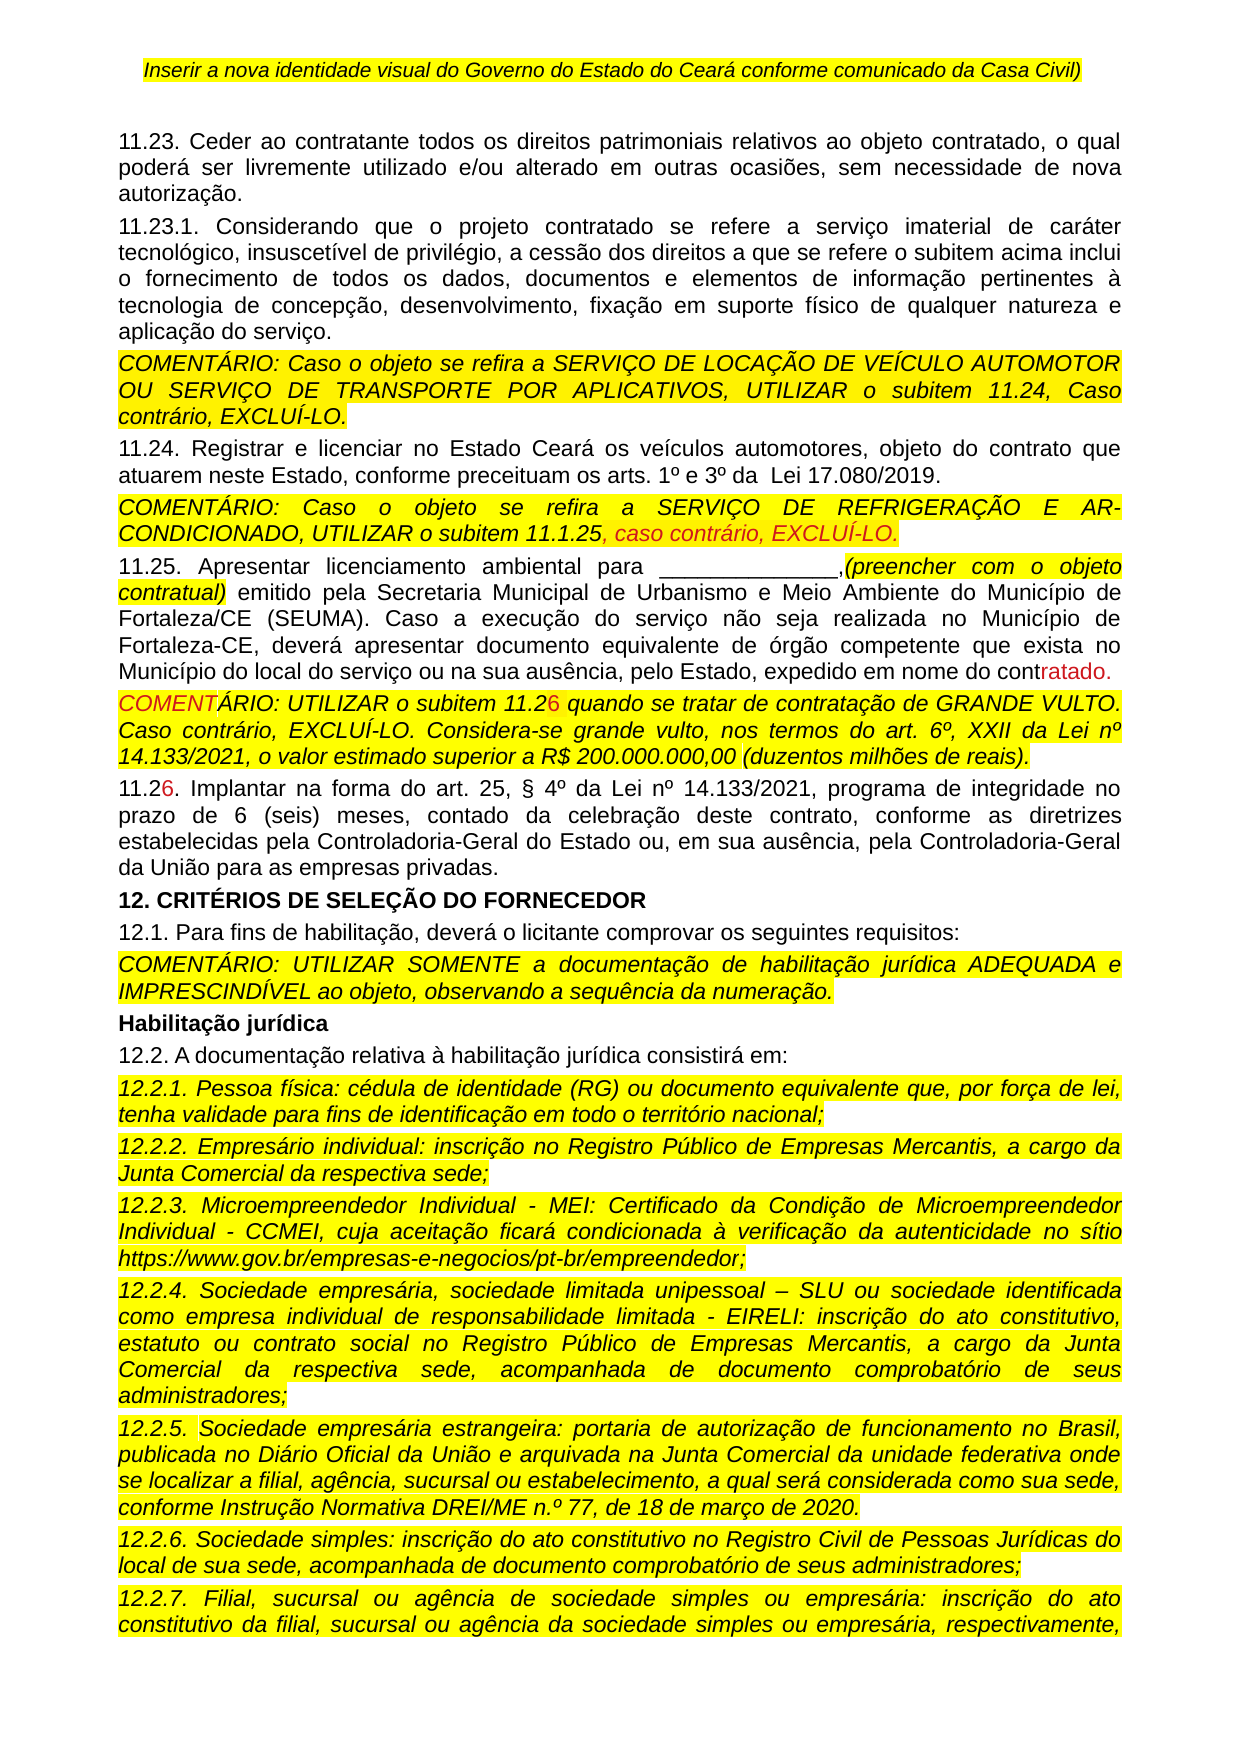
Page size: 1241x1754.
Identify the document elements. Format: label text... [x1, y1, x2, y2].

text COMENTÁRIO: UTILIZAR o subitem 11.26 quando se tratar de contratação de GRANDE VULTO. Caso contrário, EXCLUÍ-LO. Considera-se grande vulto, nos termos do art. 6º, XXII da Lei nº 14.133/2021, o valor estimado superior a R$ 200.000.000,00 (duzentos milhões de reais). [118, 690, 1122, 769]
text COMENTÁRIO: Caso o objeto se refira a SERVIÇO DE LOCAÇÃO DE VEÍCULO AUTOMOTOR OU SERVIÇO DE TRANSPORTE POR APLICATIVOS, UTILIZAR o subitem 11.24, Caso contrário, EXCLUÍ-LO. [118, 350, 1122, 429]
text 11.26. Implantar na forma do art. 25, § 4º da Lei nº 14.133/2021, programa de integridade no prazo de 6 (seis) meses, contado da celebração deste contrato, conforme as diretrizes estabelecidas pela Controladoria-Geral do Estado ou, em sua ausência, pela Controladoria-Geral da União para as empresas privadas. [118, 775, 1122, 881]
text COMENTÁRIO: UTILIZAR SOMENTE a documentação de habilitação jurídica ADEQUADA e IMPRESCINDÍVEL ao objeto, observando a sequência da numeração. [118, 951, 1122, 1004]
text 12.2.4. Sociedade empresária, sociedade limitada unipessoal – SLU ou sociedade identificada como empresa individual de responsabilidade limitada - EIRELI: inscrição do ato constitutivo, estatuto ou contrato social no Registro Público de Empresas Mercantis, a cargo da Junta Comercial da respectiva sede, acompanhada de documento comprobatório de seus administradores; [118, 1277, 1122, 1408]
text 12.2. A documentação relativa à habilitação jurídica consistirá em: [118, 1042, 1122, 1068]
text Habilitação jurídica [118, 1010, 1122, 1036]
text 12.1. Para fins de habilitação, deverá o licitante comprovar os seguintes requisitos: [118, 919, 1122, 945]
text 11.23. Ceder ao contratante todos os direitos patrimoniais relativos ao objeto contratado, o qual poderá ser livremente utilizado e/ou alterado em outras ocasiões, sem necessidade de nova autorização. [118, 128, 1122, 207]
text 11.24. Registrar e licenciar no Estado Ceará os veículos automotores, objeto do contrato que atuarem neste Estado, conforme preceituam os arts. 1º e 3º da Lei 17.080/2019. [118, 435, 1122, 488]
text 11.25. Apresentar licenciamento ambiental para ______________,(preencher com o objeto contratual) emitido pela Secretaria Municipal de Urbanismo e Meio Ambiente do Município de Fortaleza/CE (SEUMA). Caso a execução do serviço não seja realizada no Município de Fortaleza-CE, deverá apresentar documento equivalente de órgão competente que exista no Município do local do serviço ou na sua ausência, pelo Estado, expedido em nome do contratado. [118, 553, 1122, 684]
text COMENTÁRIO: Caso o objeto se refira a SERVIÇO DE REFRIGERAÇÃO E AR-CONDICIONADO, UTILIZAR o subitem 11.1.25, caso contrário, EXCLUÍ-LO. [118, 494, 1122, 547]
text 11.23.1. Considerando que o projeto contratado se refere a serviço imaterial de caráter tecnológico, insuscetível de privilégio, a cessão dos direitos a que se refere o subitem acima inclui o fornecimento de todos os dados, documentos e elementos de informação pertinentes à tecnologia de concepção, desenvolvimento, fixação em suporte físico de qualquer natureza e aplicação do serviço. [118, 213, 1122, 344]
text 12.2.7. Filial, sucursal ou agência de sociedade simples ou empresária: inscrição do ato constitutivo da filial, sucursal ou agência da sociedade simples ou empresária, respectivamente, [118, 1584, 1122, 1637]
text 12.2.2. Empresário individual: inscrição no Registro Público de Empresas Mercantis, a cargo da Junta Comercial da respectiva sede; [118, 1133, 1122, 1186]
text 12.2.3. Microempreendedor Individual - MEI: Certificado da Condição de Microempreendedor Individual - CCMEI, cuja aceitação ficará condicionada à verificação da autenticidade no sítio https://www.gov.br/empresas-e-negocios/pt-br/empreendedor; [118, 1192, 1122, 1271]
text 12.2.5. Sociedade empresária estrangeira: portaria de autorização de funcionamento no Brasil, publicada no Diário Oficial da União e arquivada na Junta Comercial da unidade federativa onde se localizar a filial, agência, sucursal ou estabelecimento, a qual será considerada como sua sede, conforme Instrução Normativa DREI/ME n.º 77, de 18 de março de 2020. [118, 1414, 1122, 1520]
text 12.2.6. Sociedade simples: inscrição do ato constitutivo no Registro Civil de Pessoas Jurídicas do local de sua sede, acompanhada de documento comprobatório de seus administradores; [118, 1526, 1122, 1578]
text 12.2.1. Pessoa física: cédula de identidade (RG) ou documento equivalente que, por força de lei, tenha validade para fins de identificação em todo o território nacional; [118, 1074, 1122, 1127]
text 12. CRITÉRIOS DE SELEÇÃO DO FORNECEDOR [118, 887, 1122, 913]
